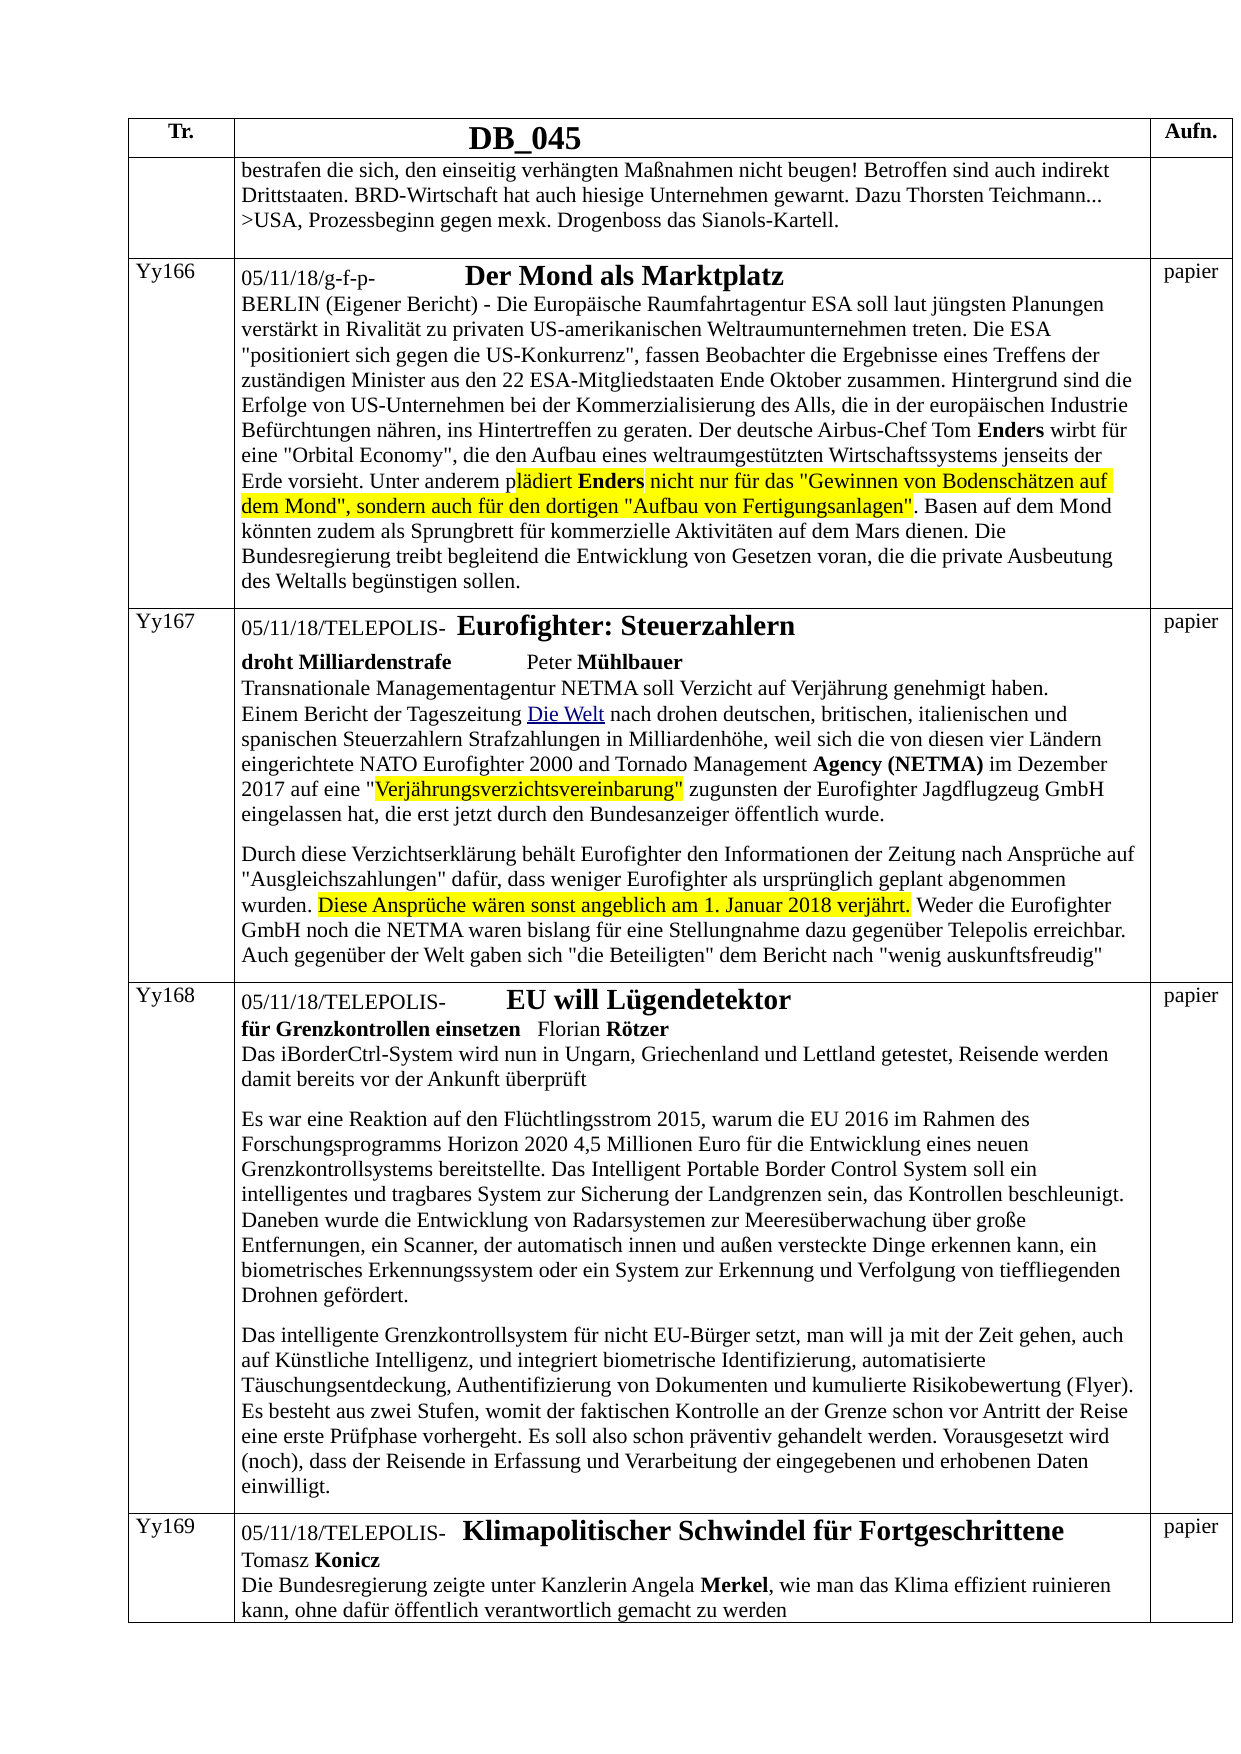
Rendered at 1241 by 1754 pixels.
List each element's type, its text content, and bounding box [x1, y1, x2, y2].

table_cell bestrafen die sich, den einseitig verhängten Maßnahmen nicht beugen! Betroffen sind auch indirekt Drittstaaten. BRD-Wirtschaft hat auch hiesige Unternehmen gewarnt. Dazu Thorsten Teichmann... >USA, Prozessbeginn gegen mexk. Drogenboss das Sianols-Kartell. [235, 158, 1150, 257]
table_cell Yy166 [129, 259, 234, 608]
table_cell Yy167 [129, 609, 234, 982]
table_cell [1151, 158, 1232, 257]
table_header Aufn. [1151, 119, 1232, 157]
table_cell Yy168 [129, 983, 234, 1513]
table_cell 05/11/18/g-f-p- Der Mond als Marktplatz BERLIN (Eigener Bericht) - Die Europäische Raumfahrtagentur ESA soll laut jüngsten Planungen verstärkt in Rivalität zu privaten US-amerikanischen Weltraumunternehmen treten. Die ESA "positioniert sich gegen die US-Konkurrenz", fassen Beobachter die Ergebnisse eines Treffens der zuständigen Minister aus den 22 ESA-Mitgliedstaaten Ende Oktober zusammen. Hintergrund sind die Erfolge von US-Unternehmen bei der Kommerzialisierung des Alls, die in der europäischen Industrie Befürchtungen nähren, ins Hintertreffen zu geraten. Der deutsche Airbus-Chef Tom Enders wirbt für eine "Orbital Economy", die den Aufbau eines weltraumgestützten Wirtschaftssystems jenseits der Erde vorsieht. Unter anderem plädiert Enders nicht nur für das "Gewinnen von Bodenschätzen auf dem Mond", sondern auch für den dortigen "Aufbau von Fertigungsanlagen". Basen auf dem Mond könnten zudem als Sprungbrett für kommerzielle Aktivitäten auf dem Mars dienen. Die Bundesregierung treibt begleitend die Entwicklung von Gesetzen voran, die die private Ausbeutung des Weltalls begünstigen sollen. [235, 259, 1150, 608]
table_cell 05/11/18/TELEPOLIS- EU will Lügendetektor für Grenzkontrollen einsetzen Florian Rötzer Das iBorderCtrl-System wird nun in Ungarn, Griechenland und Lettland getestet, Reisende werden damit bereits vor der Ankunft überprüft Es war eine Reaktion auf den Flüchtlingsstrom 2015, warum die EU 2016 im Rahmen des Forschungsprogramms Horizon 2020 4,5 Millionen Euro für die Entwicklung eines neuen Grenzkontrollsystems bereitstellte. Das Intelligent Portable Border Control System soll ein intelligentes und tragbares System zur Sicherung der Landgrenzen sein, das Kontrollen beschleunigt. Daneben wurde die Entwicklung von Radarsystemen zur Meeresüberwachung über große Entfernungen, ein Scanner, der automatisch innen und außen versteckte Dinge erkennen kann, ein biometrisches Erkennungssystem oder ein System zur Erkennung und Verfolgung von tieffliegenden Drohnen gefördert. Das intelligente Grenzkontrollsystem für nicht EU-Bürger setzt, man will ja mit der Zeit gehen, auch auf Künstliche Intelligenz, und integriert biometrische Identifizierung, automatisierte Täuschungsentdeckung, Authentifizierung von Dokumenten und kumulierte Risikobewertung (Flyer). Es besteht aus zwei Stufen, womit der faktischen Kontrolle an der Grenze schon vor Antritt der Reise eine erste Prüfphase vorhergeht. Es soll also schon präventiv gehandelt werden. Vorausgesetzt wird (noch), dass der Reisende in Erfassung und Verarbeitung der eingegebenen und erhobenen Daten einwilligt. [235, 983, 1150, 1513]
table_cell [129, 158, 234, 257]
table_cell 05/11/18/TELEPOLIS- Klimapolitischer Schwindel für Fortgeschrittene Tomasz Konicz Die Bundesregierung zeigte unter Kanzlerin Angela Merkel, wie man das Klima effizient ruinieren kann, ohne dafür öffentlich verantwortlich gemacht zu werden [235, 1514, 1150, 1622]
table_cell Yy169 [129, 1514, 234, 1622]
table_cell papier [1151, 1514, 1232, 1622]
table_header Tr. [129, 119, 234, 157]
table_cell papier [1151, 983, 1232, 1513]
table_cell 05/11/18/TELEPOLIS- Eurofighter: Steuerzahlern droht Milliardenstrafe Peter Mühlbauer Transnationale Managementagentur NETMA soll Verzicht auf Verjährung genehmigt haben. Einem Bericht der Tageszeitung Die Welt nach drohen deutschen, britischen, italienischen und spanischen Steuerzahlern Strafzahlungen in Milliardenhöhe, weil sich die von diesen vier Ländern eingerichtete NATO Eurofighter 2000 and Tornado Management Agency (NETMA) im Dezember 2017 auf eine "Verjährungsverzichtsvereinbarung" zugunsten der Eurofighter Jagdflugzeug GmbH eingelassen hat, die erst jetzt durch den Bundesanzeiger öffentlich wurde. Durch diese Verzichtserklärung behält Eurofighter den Informationen der Zeitung nach Ansprüche auf "Ausgleichszahlungen" dafür, dass weniger Eurofighter als ursprünglich geplant abgenommen wurden. Diese Ansprüche wären sonst angeblich am 1. Januar 2018 verjährt. Weder die Eurofighter GmbH noch die NETMA waren bislang für eine Stellungnahme dazu gegenüber Telepolis erreichbar. Auch gegenüber der Welt gaben sich "die Beteiligten" dem Bericht nach "wenig auskunftsfreudig" [235, 609, 1150, 982]
table_header DB_045 [235, 119, 1150, 157]
table_cell papier [1151, 259, 1232, 608]
table_cell papier [1151, 609, 1232, 982]
